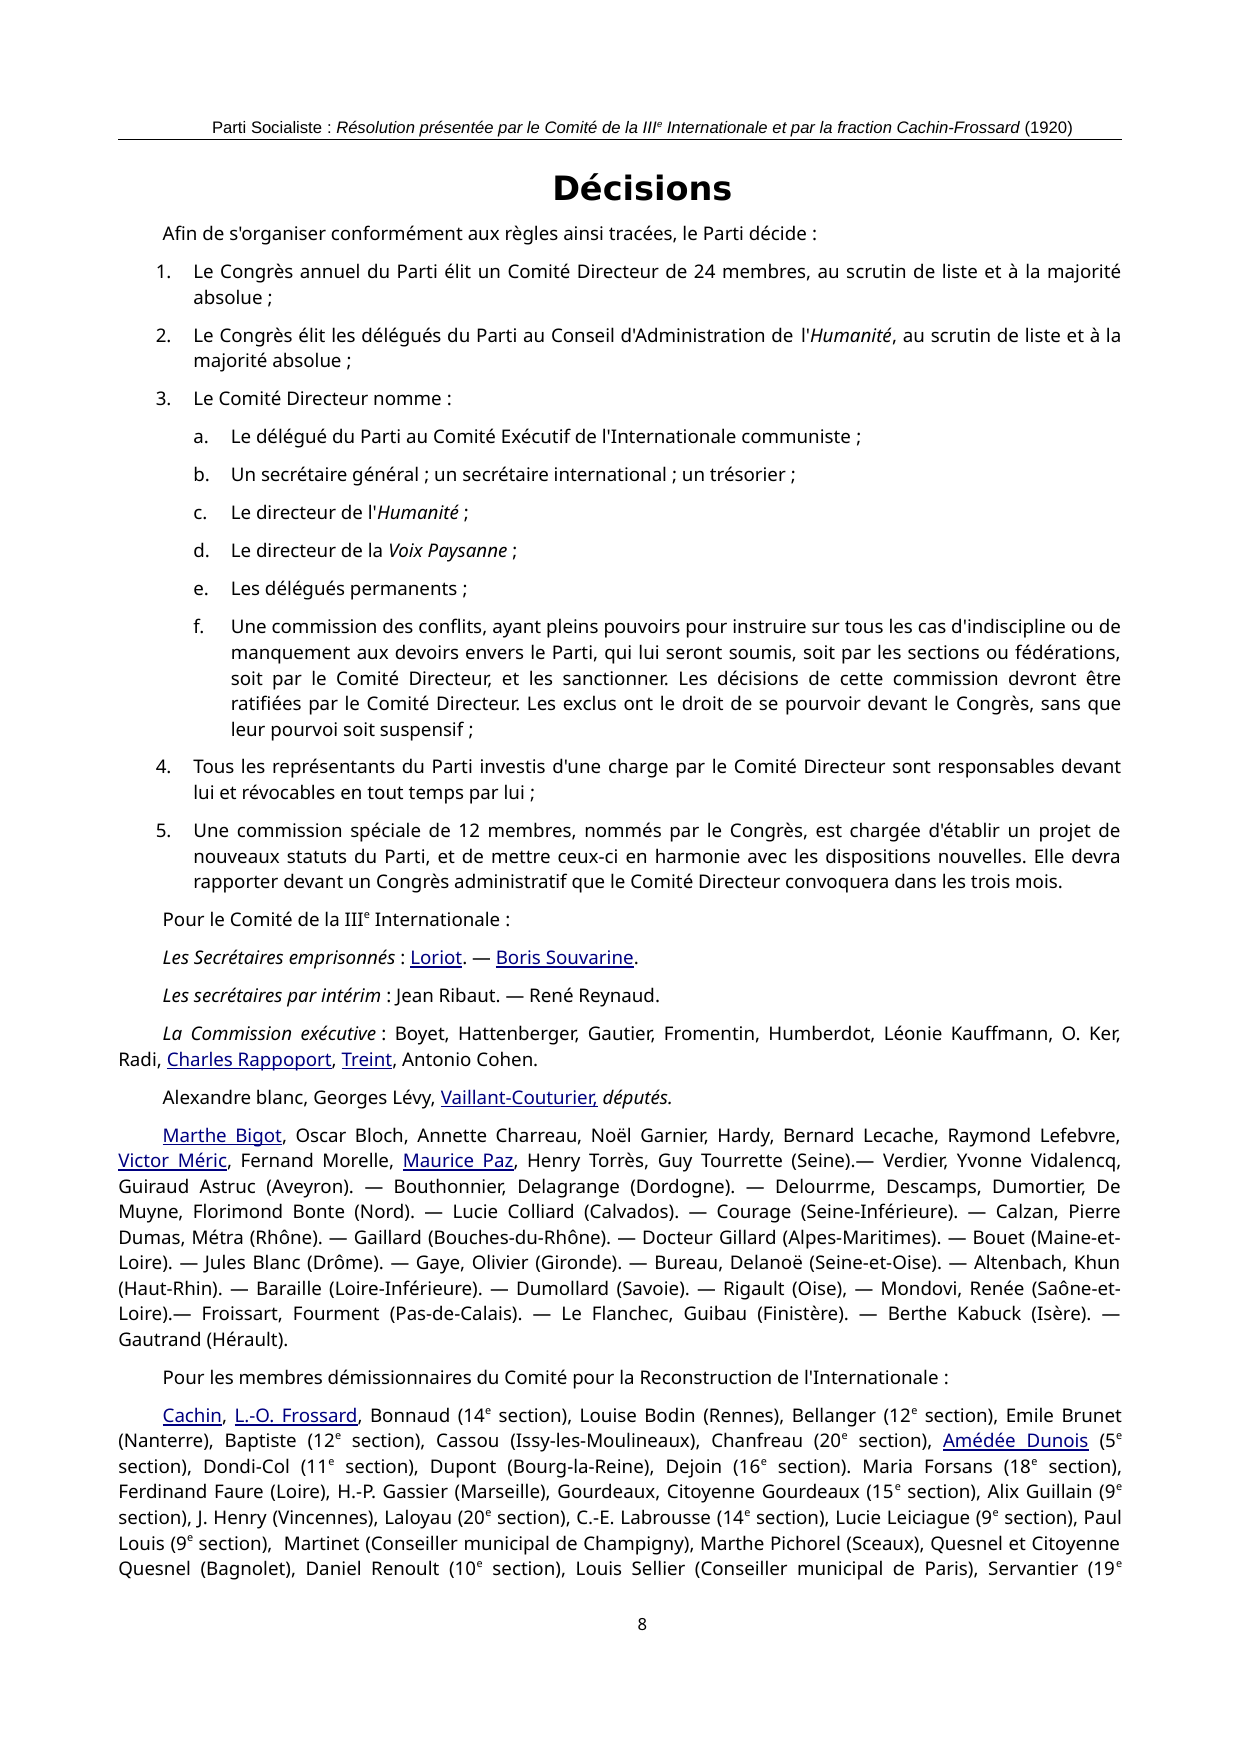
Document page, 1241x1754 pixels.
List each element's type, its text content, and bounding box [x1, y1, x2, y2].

list Le Comité Directeur nomme : [156, 386, 1122, 411]
text Les Secrétaires emprisonnés : Loriot. — Boris Souvarine. [118, 944, 1122, 970]
list Une commission des conflits, ayant pleins pouvoirs pour instruire sur tous les cas d'indiscipline ou de manquement aux devoirs envers le Parti, qui lui seront soumis, soit par les sections ou fédérations, soit par le Comité Directeur, et les sanctionner. Les décisions de cette commission devront être ratifiées par le Comité Directeur. Les exclus ont le droit de se pourvoir devant le Congrès, sans que leur pourvoi soit suspensif ; [193, 614, 1122, 741]
subtitle Décisions [118, 169, 1122, 208]
text La Commission exécutive : Boyet, Hattenberger, Gautier, Fromentin, Humberdot, Léonie Kauffmann, O. Ker, Radi, Charles Rappoport, Treint, Antonio Cohen. [118, 1021, 1122, 1072]
list Le Congrès annuel du Parti élit un Comité Directeur de 24 membres, au scrutin de liste et à la majorité absolue ; [156, 258, 1122, 309]
text Alexandre blanc, Georges Lévy, Vaillant-Couturier, députés. [118, 1084, 1122, 1109]
list Une commission spéciale de 12 membres, nommés par le Congrès, est chargée d'établir un projet de nouveaux statuts du Parti, et de mettre ceux-ci en harmonie avec les dispositions nouvelles. Elle devra rapporter devant un Congrès administratif que le Comité Directeur convoquera dans les trois mois. [156, 817, 1122, 894]
list Le Congrès élit les délégués du Parti au Conseil d'Administration de l'Humanité, au scrutin de liste et à la majorité absolue ; [156, 322, 1122, 373]
text Pour le Comité de la IIIe Internationale : [118, 906, 1122, 932]
list Un secrétaire général ; un secrétaire international ; un trésorier ; [193, 462, 1122, 487]
list Les délégués permanents ; [193, 576, 1122, 601]
text Cachin, L.-O. Frossard, Bonnaud (14e section), Louise Bodin (Rennes), Bellanger (12e section), Emile Brunet (Nanterre), Baptiste (12e section), Cassou (Issy-les-Moulineaux), Chanfreau (20e section), Amédée Dunois (5e section), Dondi-Col (11e section), Dupont (Bourg-la-Reine), Dejoin (16e section). Maria Forsans (18e section), Ferdinand Faure (Loire), H.-P. Gassier (Marseille), Gourdeaux, Citoyenne Gourdeaux (15e section), Alix Guillain (9e section), J. Henry (Vincennes), Laloyau (20e section), C.-E. Labrousse (14e section), Lucie Leiciague (9e section), Paul Louis (9e section), Martinet (Conseiller municipal de Champigny), Marthe Pichorel (Sceaux), Quesnel et Citoyenne Quesnel (Bagnolet), Daniel Renoult (10e section), Louis Sellier (Conseiller municipal de Paris), Servantier (19e [118, 1402, 1122, 1581]
text Marthe Bigot, Oscar Bloch, Annette Charreau, Noël Garnier, Hardy, Bernard Lecache, Raymond Lefebvre, Victor Méric, Fernand Morelle, Maurice Paz, Henry Torrès, Guy Tourrette (Seine).— Verdier, Yvonne Vidalencq, Guiraud Astruc (Aveyron). — Bouthonnier, Delagrange (Dordogne). — Delourrme, Descamps, Dumortier, De Muyne, Florimond Bonte (Nord). — Lucie Colliard (Calvados). — Courage (Seine-Inférieure). — Calzan, Pierre Dumas, Métra (Rhône). — Gaillard (Bouches-du-Rhône). — Docteur Gillard (Alpes-Maritimes). — Bouet (Maine-et-Loire). — Jules Blanc (Drôme). — Gaye, Olivier (Gironde). — Bureau, Delanoë (Seine-et-Oise). — Altenbach, Khun (Haut-Rhin). — Baraille (Loire-Inférieure). — Dumollard (Savoie). — Rigault (Oise), — Mondovi, Renée (Saône-et-Loire).— Froissart, Fourment (Pas-de-Calais). — Le Flanchec, Guibau (Finistère). — Berthe Kabuck (Isère). — Gautrand (Hérault). [118, 1122, 1122, 1352]
text Afin de s'organiser conformément aux règles ainsi tracées, le Parti décide : [118, 221, 1122, 246]
text Pour les membres démissionnaires du Comité pour la Reconstruction de l'Internationale : [118, 1364, 1122, 1390]
text Les secrétaires par intérim : Jean Ribaut. — René Reynaud. [118, 982, 1122, 1008]
list Le délégué du Parti au Comité Exécutif de l'Internationale communiste ; [193, 424, 1122, 449]
list Le directeur de la Voix Paysanne ; [193, 538, 1122, 563]
list Tous les représentants du Parti investis d'une charge par le Comité Directeur sont responsables devant lui et révocables en tout temps par lui ; [156, 754, 1122, 805]
list Le directeur de l'Humanité ; [193, 500, 1122, 525]
